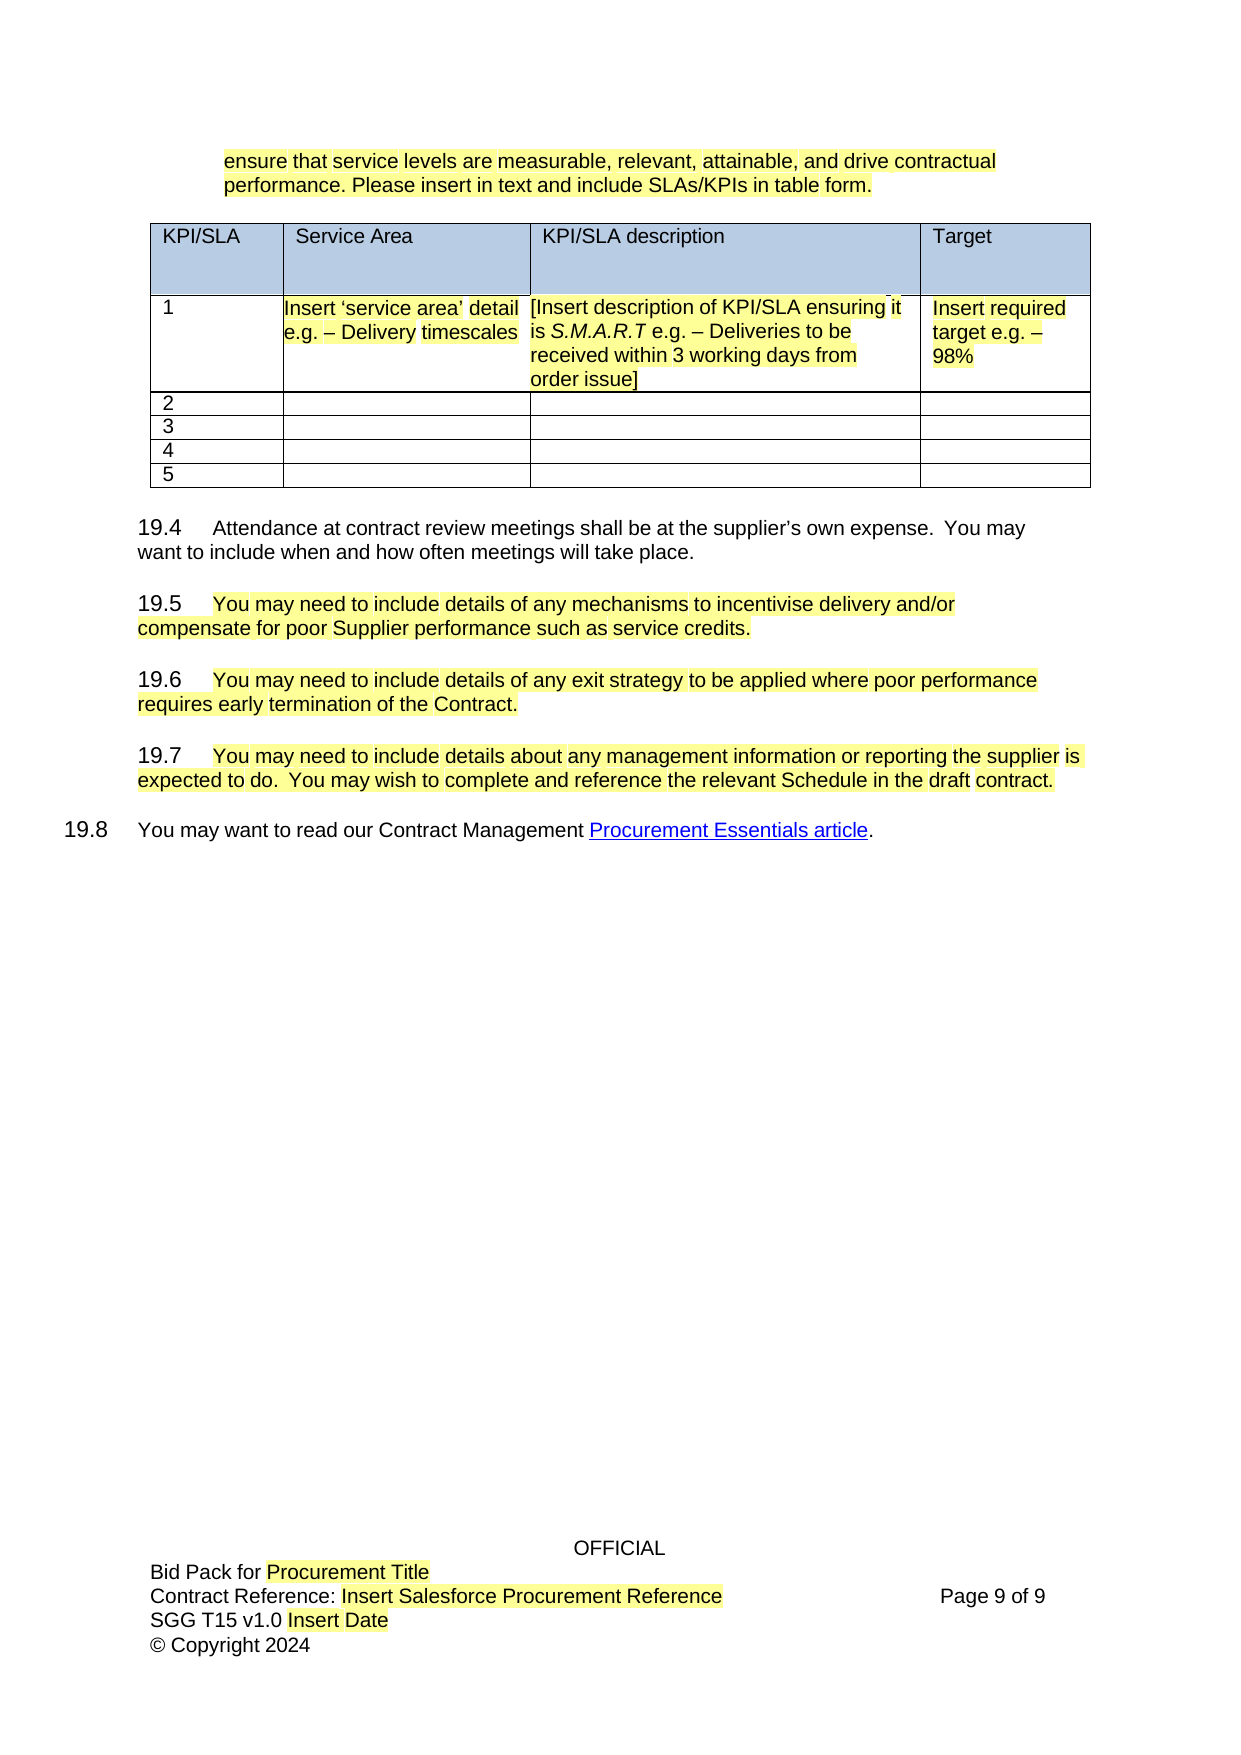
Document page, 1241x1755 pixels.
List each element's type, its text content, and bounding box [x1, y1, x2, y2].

table_cell [284, 464, 530, 487]
table_header Service Area [284, 224, 530, 294]
table_cell 2 [151, 393, 283, 415]
list You may want to read our Contract Management Procurement Essentials article. [64, 816, 1103, 842]
table_cell 4 [151, 440, 283, 463]
list You may need to include details of any mechanisms to incentivise delivery and/or compensate for poor Supplier performance such as service credits. [137, 591, 973, 640]
table_header KPI/SLA description [531, 224, 920, 294]
table_cell Insert required target e.g. – 98% [921, 296, 1090, 391]
table_cell [921, 416, 1090, 439]
table_cell Insert ‘service area’ detail e.g. – Delivery timescales [284, 296, 530, 391]
list You may need to include details about any management information or reporting the supplier is expected to do. You may wish to complete and reference the relevant Schedule in the draft contract. [137, 743, 1087, 792]
table_header Target [921, 224, 1090, 294]
list Attendance at contract review meetings shall be at the supplier’s own expense. You may want to include when and how often meetings will take place. [137, 515, 1046, 564]
table_cell 5 [151, 464, 283, 487]
table_cell [531, 464, 920, 487]
table_cell [531, 393, 920, 415]
table_header KPI/SLA [151, 224, 283, 294]
table_cell [921, 393, 1090, 415]
table_cell [531, 416, 920, 439]
table_cell [921, 440, 1090, 463]
table_cell [531, 440, 920, 463]
table_cell [284, 393, 530, 415]
table_cell [284, 440, 530, 463]
text ensure that service levels are measurable, relevant, attainable, and drive contractual performance. Please insert in text and include SLAs/KPIs in table form. [224, 148, 1097, 197]
table_cell [Insert description of KPI/SLA ensuring it is S.M.A.R.T e.g. – Deliveries to be received within 3 working days from order issue] [531, 296, 920, 391]
list You may need to include details of any exit strategy to be applied where poor performance requires early termination of the Contract. [137, 667, 1057, 716]
table_cell 1 [151, 296, 283, 391]
table_cell [284, 416, 530, 439]
table_cell [921, 464, 1090, 487]
table_cell 3 [151, 416, 283, 439]
